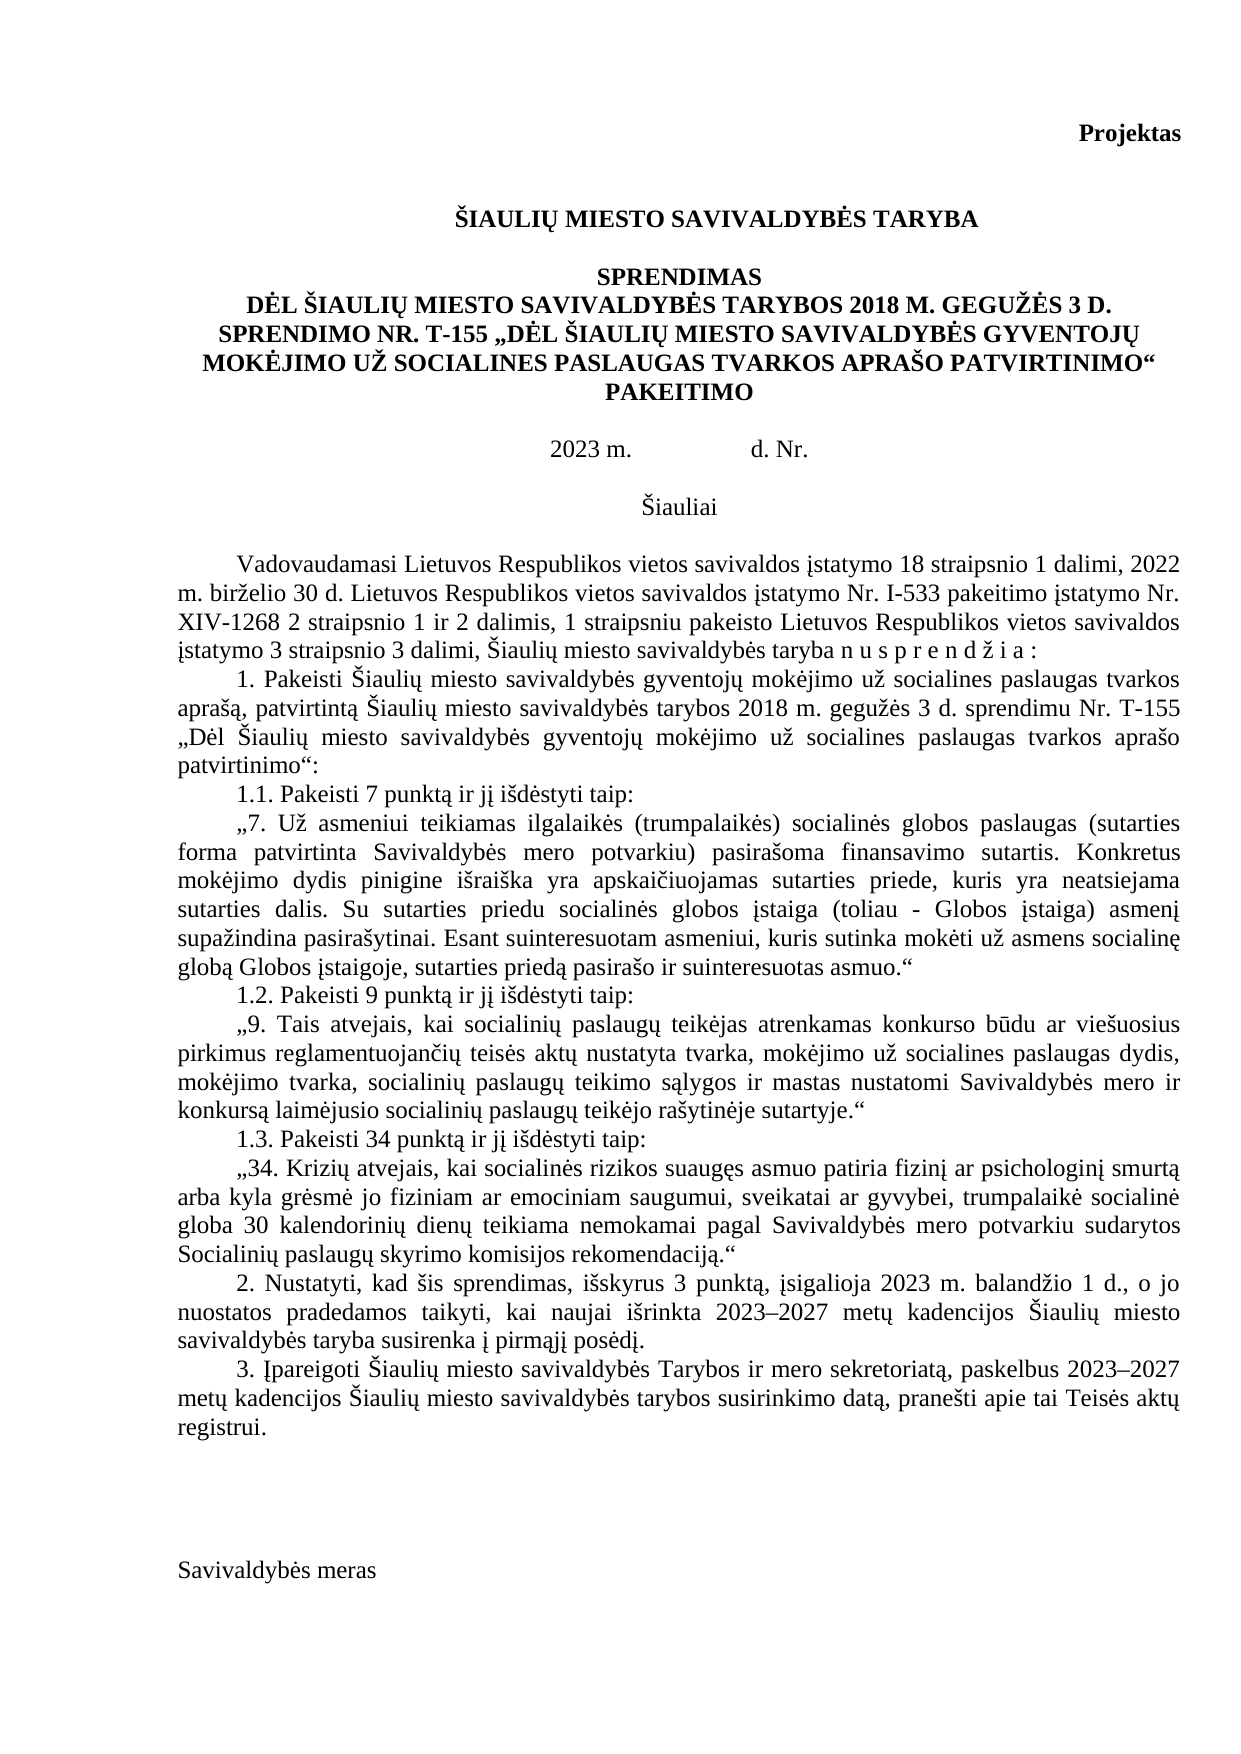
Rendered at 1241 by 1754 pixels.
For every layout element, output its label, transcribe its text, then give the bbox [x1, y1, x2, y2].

text Šiauliai [177, 492, 1181, 521]
text 1.2. Pakeisti 9 punktą ir jį išdėstyti taip: [177, 981, 1181, 1009]
text „34. Krizių atvejais, kai socialinės rizikos suaugęs asmuo patiria fizinį ar psichologinį smurtą arba kyla grėsmė jo fiziniam ar emociniam saugumui, sveikatai ar gyvybei, trumpalaikė socialinė globa 30 kalendorinių dienų teikiama nemokamai pagal Savivaldybės mero potvarkiu sudarytos Socialinių paslaugų skyrimo komisijos rekomendaciją.“ [177, 1153, 1181, 1268]
text Projektas [177, 118, 1181, 147]
text 1.3. Pakeisti 34 punktą ir jį išdėstyti taip: [177, 1124, 1181, 1153]
text „7. Už asmeniui teikiamas ilgalaikės (trumpalaikės) socialinės globos paslaugas (sutarties forma patvirtinta Savivaldybės mero potvarkiu) pasirašoma finansavimo sutartis. Konkretus mokėjimo dydis pinigine išraiška yra apskaičiuojamas sutarties priede, kuris yra neatsiejama sutarties dalis. Su sutarties priedu socialinės globos įstaiga (toliau - Globos įstaiga) asmenį supažindina pasirašytinai. Esant suinteresuotam asmeniui, kuris sutinka mokėti už asmens socialinę globą Globos įstaigoje, sutarties priedą pasirašo ir suinteresuotas asmuo.“ [177, 808, 1181, 981]
text „9. Tais atvejais, kai socialinių paslaugų teikėjas atrenkamas konkurso būdu ar viešuosius pirkimus reglamentuojančių teisės aktų nustatyta tvarka, mokėjimo už socialines paslaugas dydis, mokėjimo tvarka, socialinių paslaugų teikimo sąlygos ir mastas nustatomi Savivaldybės mero ir konkursą laimėjusio socialinių paslaugų teikėjo rašytinėje sutartyje.“ [177, 1009, 1181, 1124]
text SPRENDIMAS [177, 262, 1181, 291]
text Savivaldybės meras [177, 1556, 1181, 1584]
text 3. Įpareigoti Šiaulių miesto savivaldybės Tarybos ir mero sekretoriatą, paskelbus 2023–2027 metų kadencijos Šiaulių miesto savivaldybės tarybos susirinkimo datą, pranešti apie tai Teisės aktų registrui. [177, 1354, 1181, 1441]
text 2. Nustatyti, kad šis sprendimas, išskyrus 3 punktą, įsigalioja 2023 m. balandžio 1 d., o jo nuostatos pradedamos taikyti, kai naujai išrinkta 2023–2027 metų kadencijos Šiaulių miesto savivaldybės taryba susirenka į pirmąjį posėdį. [177, 1268, 1181, 1354]
text 1. Pakeisti Šiaulių miesto savivaldybės gyventojų mokėjimo už socialines paslaugas tvarkos aprašą, patvirtintą Šiaulių miesto savivaldybės tarybos 2018 m. gegužės 3 d. sprendimu Nr. T-155 „Dėl Šiaulių miesto savivaldybės gyventojų mokėjimo už socialines paslaugas tvarkos aprašo patvirtinimo“: [177, 664, 1181, 779]
text DĖL ŠIAULIŲ MIESTO SAVIVALDYBĖS TARYBOS 2018 M. GEGUŽĖS 3 D. SPRENDIMO NR. T-155 „DĖL ŠIAULIŲ MIESTO SAVIVALDYBĖS GYVENTOJŲ MOKĖJIMO UŽ SOCIALINES PASLAUGAS TVARKOS APRAŠO PATVIRTINIMO“ PAKEITIMO [177, 291, 1181, 406]
text 2023 m. d. Nr. [177, 434, 1181, 463]
subtitle ŠIAULIŲ MIESTO SAVIVALDYBĖS TARYBA [177, 204, 1181, 233]
text 1.1. Pakeisti 7 punktą ir jį išdėstyti taip: [177, 779, 1181, 808]
text Vadovaudamasi Lietuvos Respublikos vietos savivaldos įstatymo 18 straipsnio 1 dalimi, 2022 m. birželio 30 d. Lietuvos Respublikos vietos savivaldos įstatymo Nr. I-533 pakeitimo įstatymo Nr. XIV-1268 2 straipsnio 1 ir 2 dalimis, 1 straipsniu pakeisto Lietuvos Respublikos vietos savivaldos įstatymo 3 straipsnio 3 dalimi, Šiaulių miesto savivaldybės taryba n u s p r e n d ž i a : [177, 549, 1181, 664]
